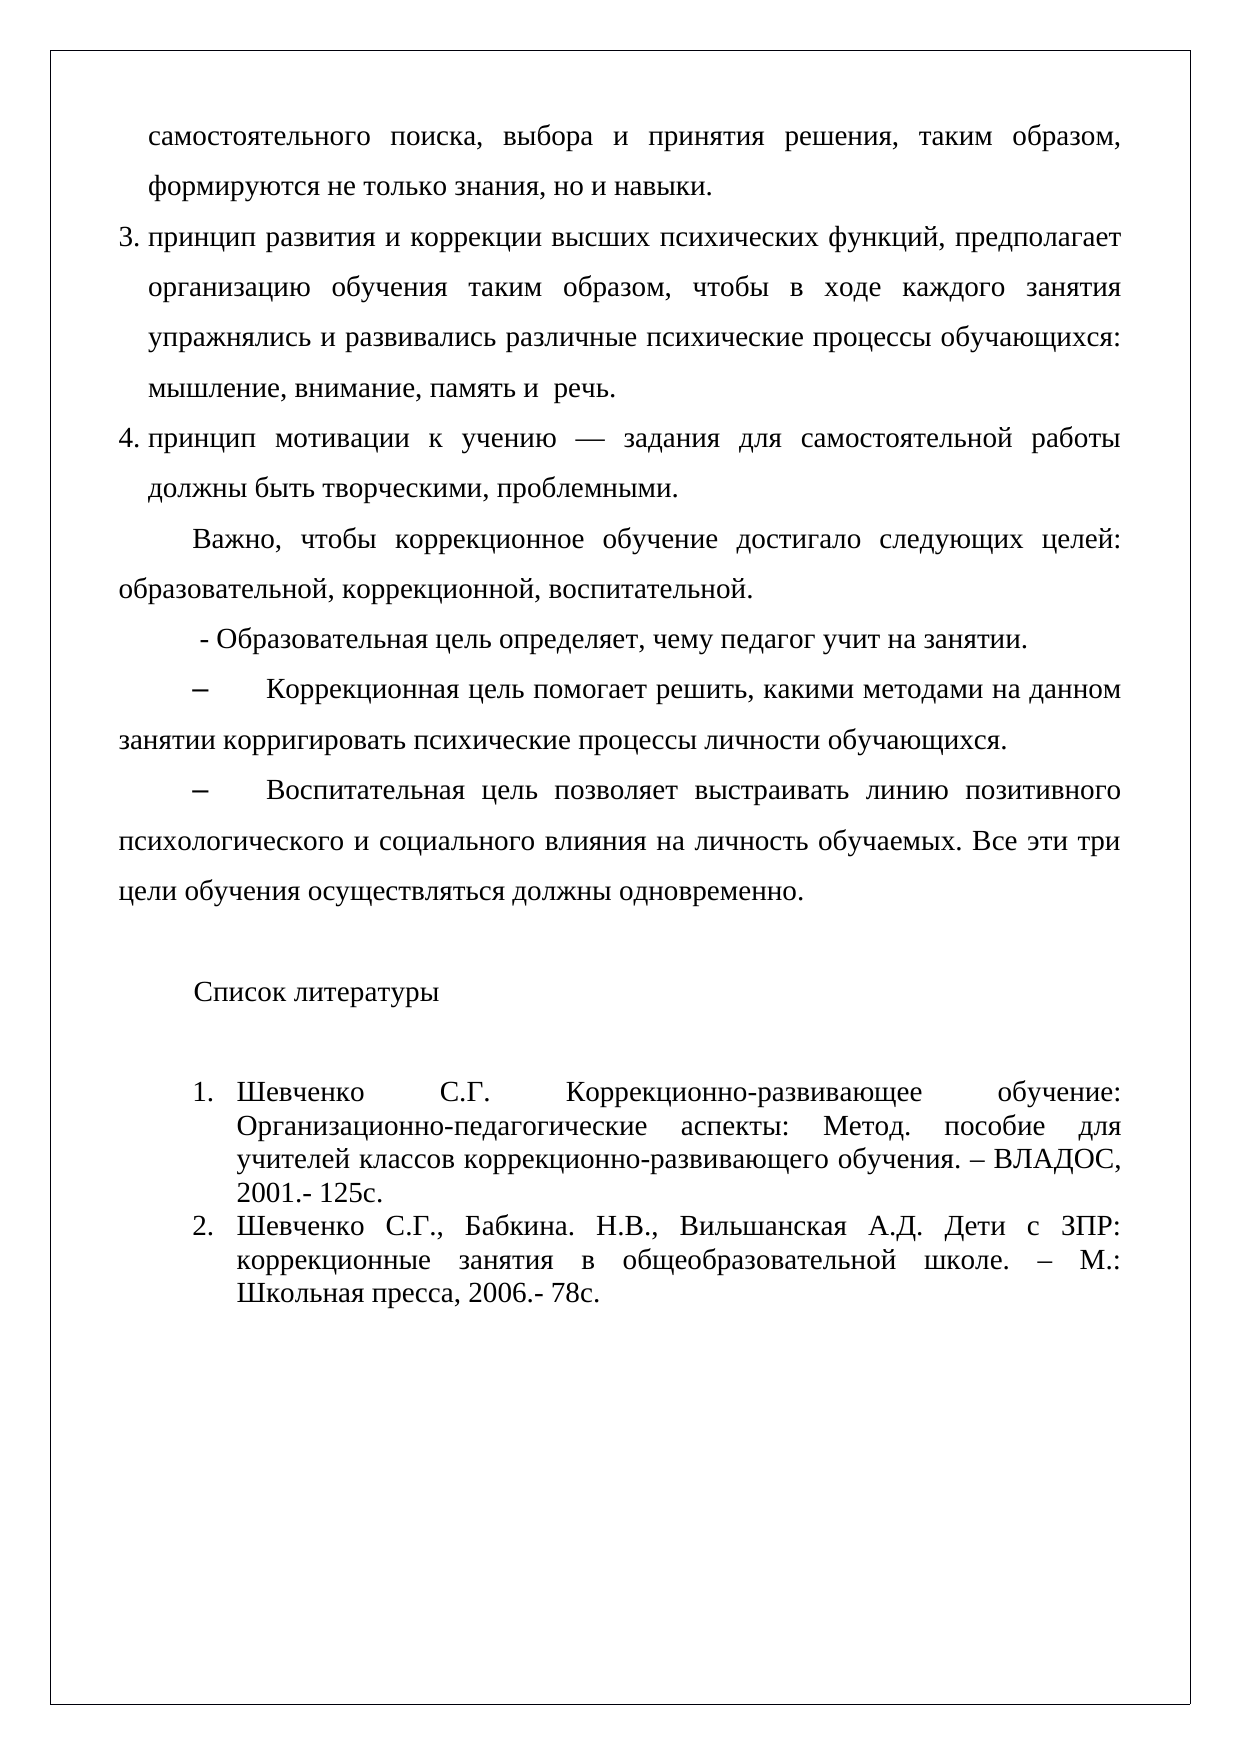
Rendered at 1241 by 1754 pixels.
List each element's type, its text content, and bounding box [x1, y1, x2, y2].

list Воспитательная цель позволяет выстраивать линию позитивного психологического и социального влияния на личность обучаемых. Все эти три цели обучения осуществляться должны одновременно. [118, 772, 1122, 907]
list Шевченко С.Г., Бабкина. Н.В., Вильшанская А.Д. Дети с ЗПР: коррекционные занятия в общеобразовательной школе. – М.: Школьная пресса, 2006.- 78с. [192, 1208, 1122, 1309]
list принцип развития и коррекции высших психических функций, предполагает организацию обучения таким образом, чтобы в ходе каждого занятия упражнялись и развивались различные психические процессы обучающихся: мышление, внимание, память и речь. [118, 219, 1122, 403]
list принцип мотивации к учению — задания для самостоятельной работы должны быть творческими, проблемными. [118, 420, 1122, 504]
list самостоятельного поиска, выбора и принятия решения, таким образом, формируются не только знания, но и навыки. [118, 118, 1122, 202]
text Список литературы [118, 974, 1122, 1007]
list Коррекционная цель помогает решить, какими методами на данном занятии корригировать психические процессы личности обучающихся. [118, 672, 1122, 756]
list Шевченко С.Г. Коррекционно-развивающее обучение: Организационно-педагогические аспекты: Метод. пособие для учителей классов коррекционно-развивающего обучения. – ВЛАДОС, 2001.- 125с. [192, 1074, 1122, 1208]
text - Образовательная цель определяет, чему педагог учит на занятии. [118, 621, 1122, 655]
text Важно, чтобы коррекционное обучение достигало следующих целей: образовательной, коррекционной, воспитательной. [118, 521, 1122, 604]
